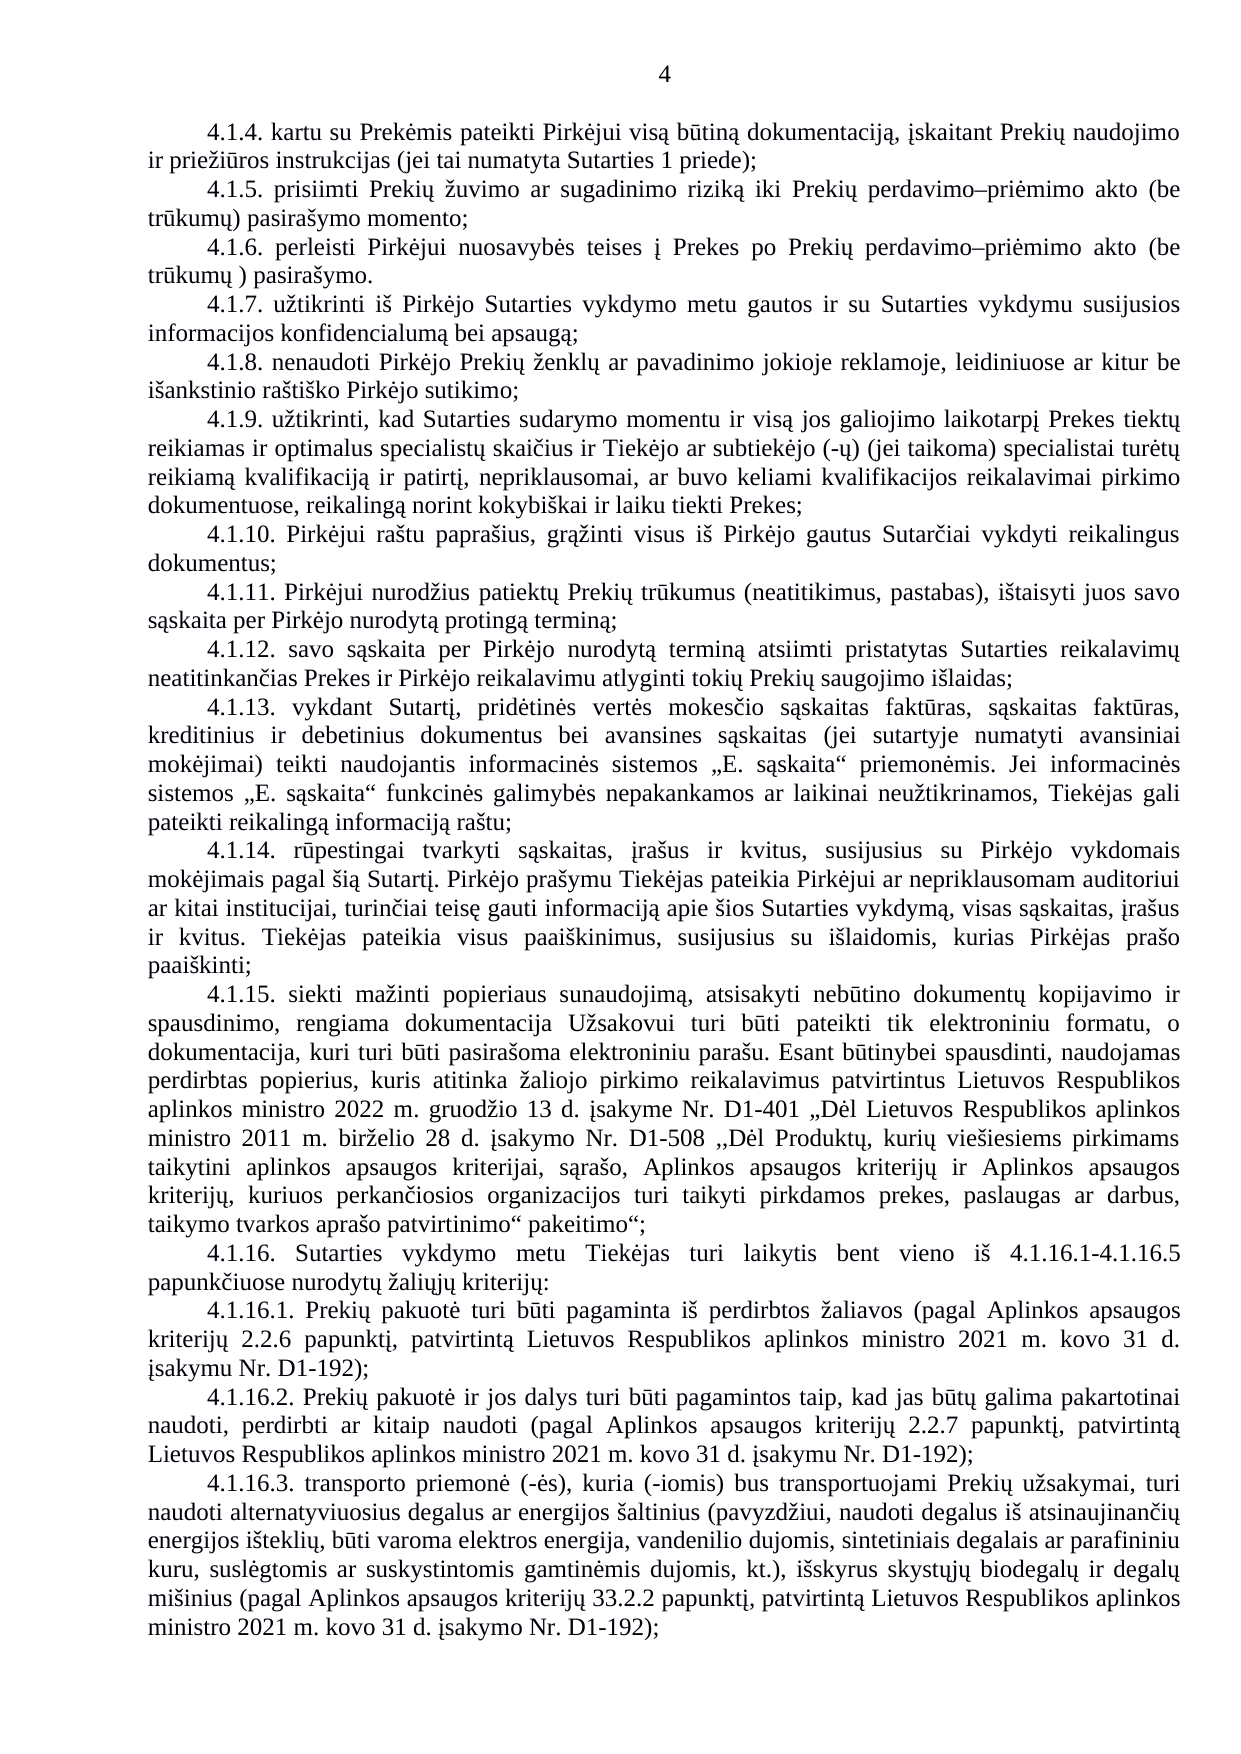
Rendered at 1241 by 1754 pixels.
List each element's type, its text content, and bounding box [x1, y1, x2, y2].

text 4.1.5. prisiimti Prekių žuvimo ar sugadinimo riziką iki Prekių perdavimo–priėmimo akto (be trūkumų) pasirašymo momento; [148, 174, 1181, 232]
text 4.1.12. savo sąskaita per Pirkėjo nurodytą terminą atsiimti pristatytas Sutarties reikalavimų neatitinkančias Prekes ir Pirkėjo reikalavimu atlyginti tokių Prekių saugojimo išlaidas; [148, 634, 1181, 692]
text 4.1.8. nenaudoti Pirkėjo Prekių ženklų ar pavadinimo jokioje reklamoje, leidiniuose ar kitur be išankstinio raštiško Pirkėjo sutikimo; [148, 347, 1181, 404]
text 4.1.11. Pirkėjui nurodžius patiektų Prekių trūkumus (neatitikimus, pastabas), ištaisyti juos savo sąskaita per Pirkėjo nurodytą protingą terminą; [148, 577, 1181, 634]
text 4.1.16.2. Prekių pakuotė ir jos dalys turi būti pagamintos taip, kad jas būtų galima pakartotinai naudoti, perdirbti ar kitaip naudoti (pagal Aplinkos apsaugos kriterijų 2.2.7 papunktį, patvirtintą Lietuvos Respublikos aplinkos ministro 2021 m. kovo 31 d. įsakymu Nr. D1-192); [148, 1382, 1181, 1468]
text 4.1.16. Sutarties vykdymo metu Tiekėjas turi laikytis bent vieno iš 4.1.16.1-4.1.16.5 papunkčiuose nurodytų žaliųjų kriterijų: [148, 1238, 1181, 1295]
text 4.1.15. siekti mažinti popieriaus sunaudojimą, atsisakyti nebūtino dokumentų kopijavimo ir spausdinimo, rengiama dokumentacija Užsakovui turi būti pateikti tik elektroniniu formatu, o dokumentacija, kuri turi būti pasirašoma elektroniniu parašu. Esant būtinybei spausdinti, naudojamas perdirbtas popierius, kuris atitinka žaliojo pirkimo reikalavimus patvirtintus Lietuvos Respublikos aplinkos ministro 2022 m. gruodžio 13 d. įsakyme Nr. D1-401 „Dėl Lietuvos Respublikos aplinkos ministro 2011 m. birželio 28 d. įsakymo Nr. D1-508 ,,Dėl Produktų, kurių viešiesiems pirkimams taikytini aplinkos apsaugos kriterijai, sąrašo, Aplinkos apsaugos kriterijų ir Aplinkos apsaugos kriterijų, kuriuos perkančiosios organizacijos turi taikyti pirkdamos prekes, paslaugas ar darbus, taikymo tvarkos aprašo patvirtinimo“ pakeitimo“; [148, 979, 1181, 1238]
text 4.1.7. užtikrinti iš Pirkėjo Sutarties vykdymo metu gautos ir su Sutarties vykdymu susijusios informacijos konfidencialumą bei apsaugą; [148, 289, 1181, 347]
text 4.1.6. perleisti Pirkėjui nuosavybės teises į Prekes po Prekių perdavimo–priėmimo akto (be trūkumų ) pasirašymo. [148, 232, 1181, 289]
text 4.1.16.1. Prekių pakuotė turi būti pagaminta iš perdirbtos žaliavos (pagal Aplinkos apsaugos kriterijų 2.2.6 papunktį, patvirtintą Lietuvos Respublikos aplinkos ministro 2021 m. kovo 31 d. įsakymu Nr. D1-192); [148, 1295, 1181, 1382]
text 4.1.16.3. transporto priemonė (-ės), kuria (-iomis) bus transportuojami Prekių užsakymai, turi naudoti alternatyviuosius degalus ar energijos šaltinius (pavyzdžiui, naudoti degalus iš atsinaujinančių energijos išteklių, būti varoma elektros energija, vandenilio dujomis, sintetiniais degalais ar parafininiu kuru, suslėgtomis ar suskystintomis gamtinėmis dujomis, kt.), išskyrus skystųjų biodegalų ir degalų mišinius (pagal Aplinkos apsaugos kriterijų 33.2.2 papunktį, patvirtintą Lietuvos Respublikos aplinkos ministro 2021 m. kovo 31 d. įsakymo Nr. D1-192); [148, 1468, 1181, 1640]
text 4.1.9. užtikrinti, kad Sutarties sudarymo momentu ir visą jos galiojimo laikotarpį Prekes tiektų reikiamas ir optimalus specialistų skaičius ir Tiekėjo ar subtiekėjo (-ų) (jei taikoma) specialistai turėtų reikiamą kvalifikaciją ir patirtį, nepriklausomai, ar buvo keliami kvalifikacijos reikalavimai pirkimo dokumentuose, reikalingą norint kokybiškai ir laiku tiekti Prekes; [148, 404, 1181, 519]
text 4.1.10. Pirkėjui raštu paprašius, grąžinti visus iš Pirkėjo gautus Sutarčiai vykdyti reikalingus dokumentus; [148, 519, 1181, 577]
text 4.1.4. kartu su Prekėmis pateikti Pirkėjui visą būtiną dokumentaciją, įskaitant Prekių naudojimo ir priežiūros instrukcijas (jei tai numatyta Sutarties 1 priede); [148, 117, 1181, 174]
text 4.1.14. rūpestingai tvarkyti sąskaitas, įrašus ir kvitus, susijusius su Pirkėjo vykdomais mokėjimais pagal šią Sutartį. Pirkėjo prašymu Tiekėjas pateikia Pirkėjui ar nepriklausomam auditoriui ar kitai institucijai, turinčiai teisę gauti informaciją apie šios Sutarties vykdymą, visas sąskaitas, įrašus ir kvitus. Tiekėjas pateikia visus paaiškinimus, susijusius su išlaidomis, kurias Pirkėjas prašo paaiškinti; [148, 835, 1181, 979]
text 4.1.13. vykdant Sutartį, pridėtinės vertės mokesčio sąskaitas faktūras, sąskaitas faktūras, kreditinius ir debetinius dokumentus bei avansines sąskaitas (jei sutartyje numatyti avansiniai mokėjimai) teikti naudojantis informacinės sistemos „E. sąskaita“ priemonėmis. Jei informacinės sistemos „E. sąskaita“ funkcinės galimybės nepakankamos ar laikinai neužtikrinamos, Tiekėjas gali pateikti reikalingą informaciją raštu; [148, 692, 1181, 835]
